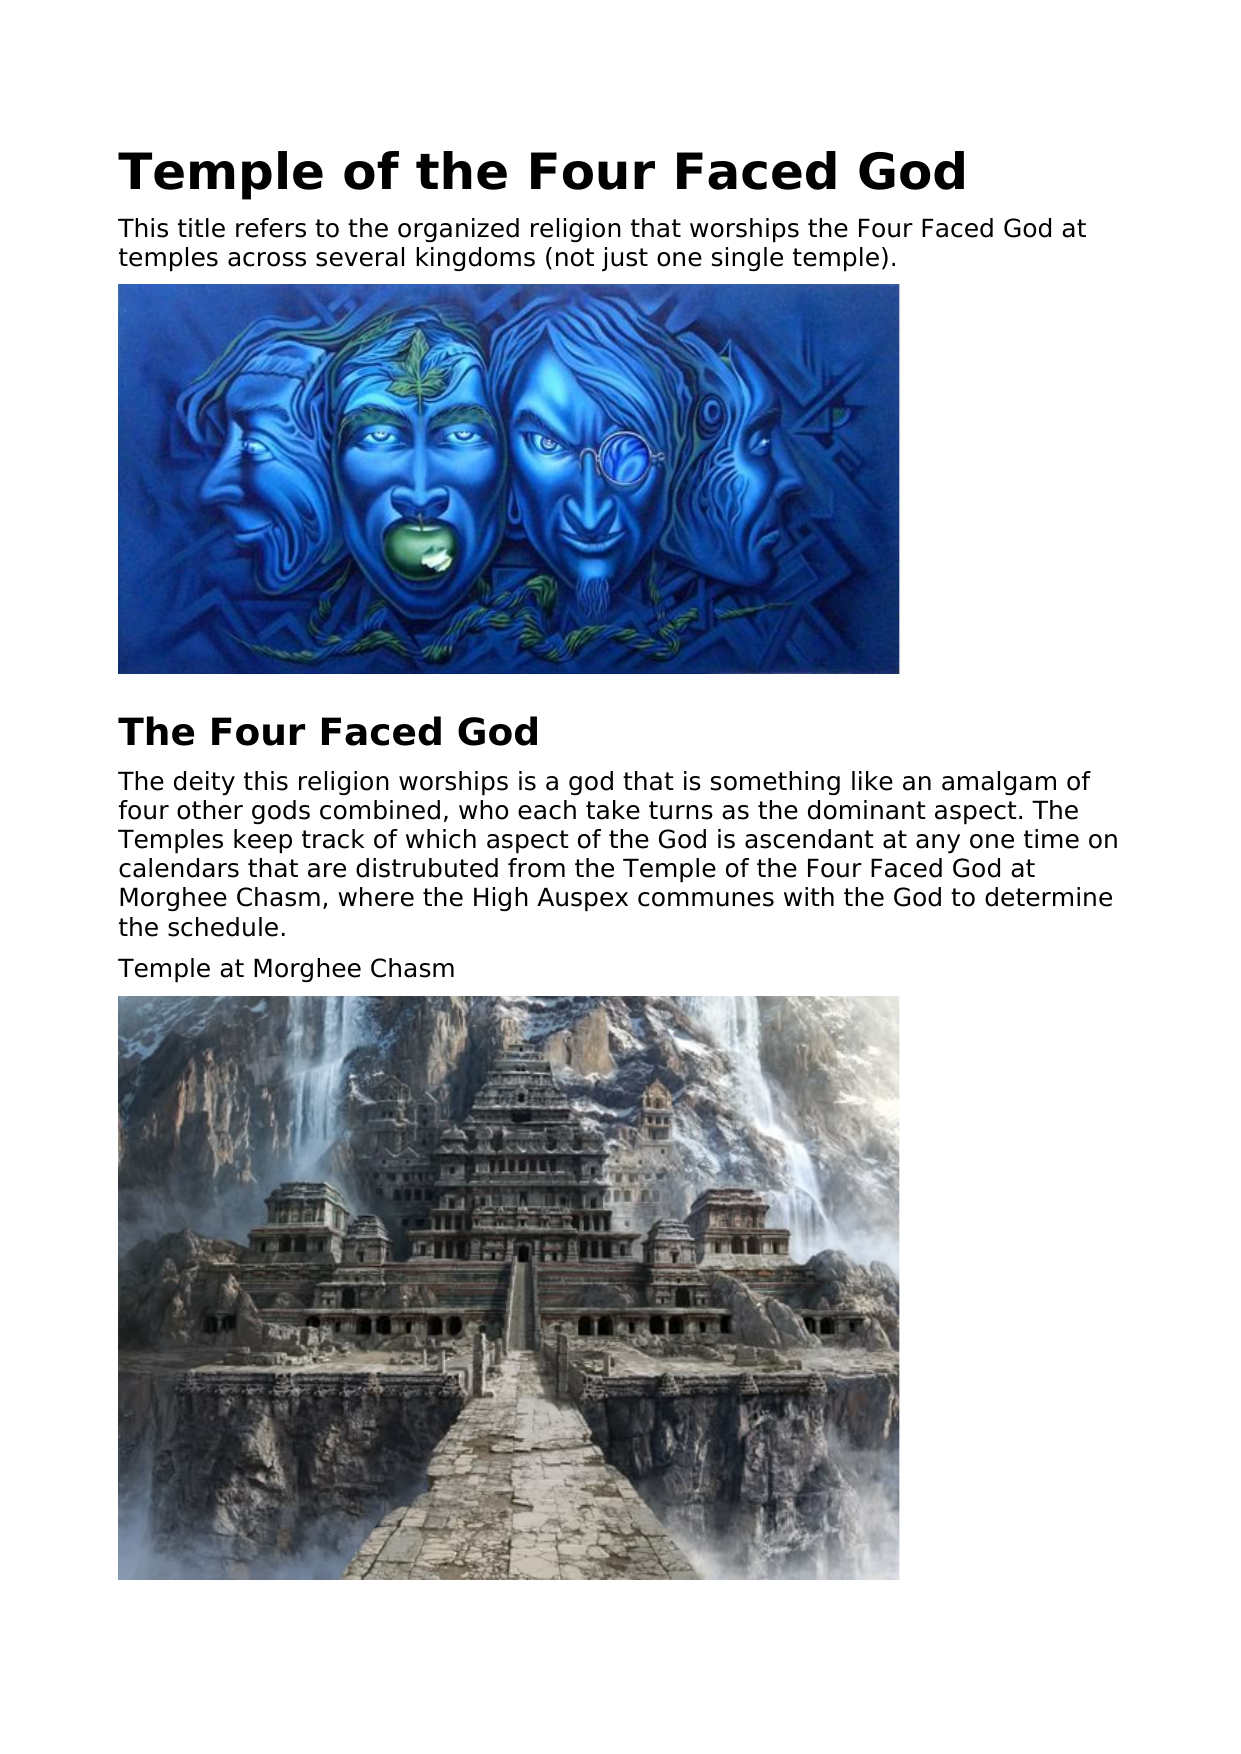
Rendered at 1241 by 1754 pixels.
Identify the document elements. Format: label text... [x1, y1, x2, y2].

text The deity this religion worships is a god that is something like an amalgam of four other gods combined, who each take turns as the dominant aspect. The Temples keep track of which aspect of the God is ascendant at any one time on calendars that are distrubuted from the Temple of the Four Faced God at Morghee Chasm, where the High Auspex communes with the God to determine the schedule. [118, 767, 1122, 942]
subtitle The Four Faced God [118, 711, 1122, 754]
picture [118, 996, 900, 1580]
subtitle Temple of the Four Faced God [118, 143, 1122, 201]
text Temple at Morghee Chasm [118, 954, 1122, 983]
picture [118, 284, 900, 674]
text This title refers to the organized religion that worships the Four Faced God at temples across several kingdoms (not just one single temple). [118, 214, 1122, 272]
